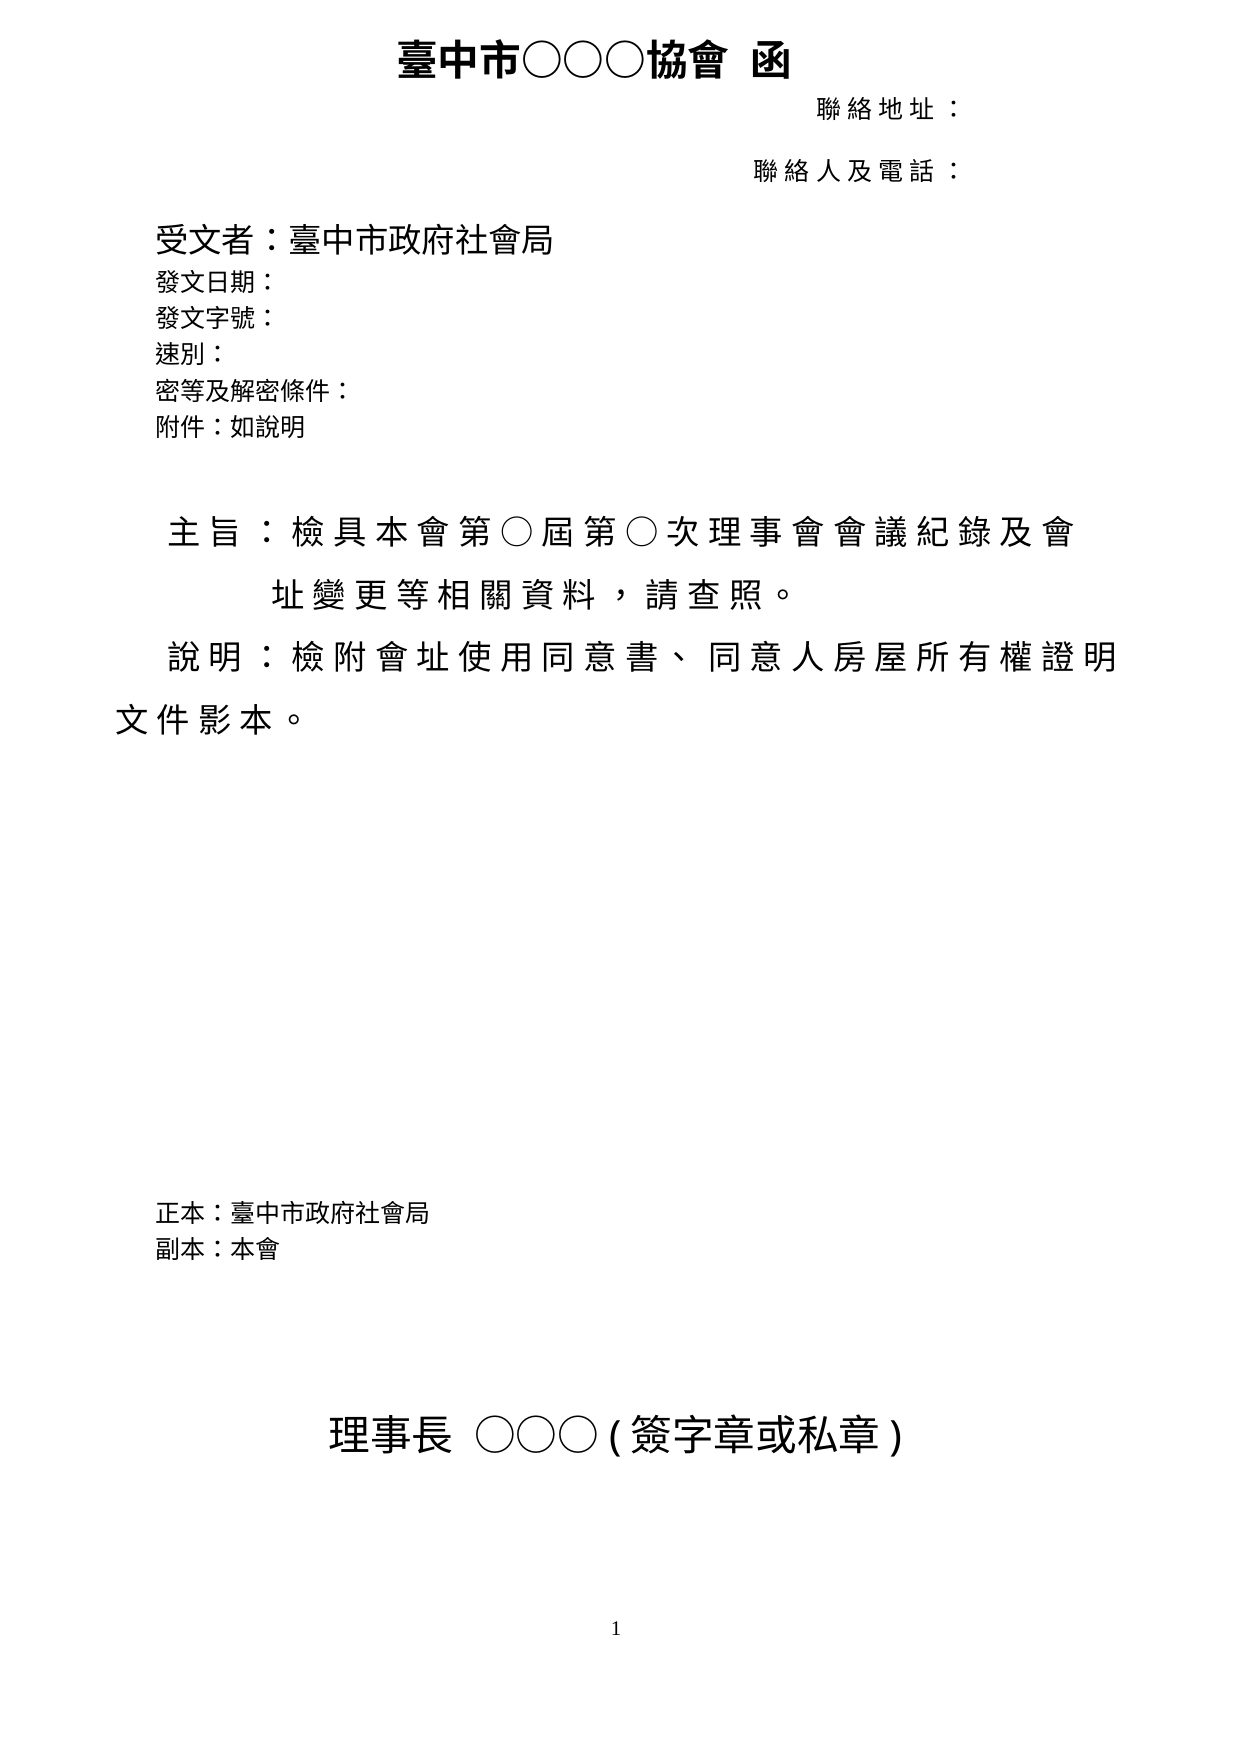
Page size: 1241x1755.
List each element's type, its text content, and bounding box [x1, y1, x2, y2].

text 聯絡人及電話： [111, 152, 969, 214]
text 說明：檢附會址使用同意書、同意人房屋所有權證明文件影本。 [111, 631, 1156, 756]
text 理事長 ○○○(簽字章或私章) [155, 1391, 1077, 1453]
text 速別： [155, 335, 1077, 371]
text 受文者：臺中市政府社會局 [155, 214, 1077, 262]
text 主旨：檢具本會第○屆第○次理事會會議紀錄及會址變更等相關資料，請查照。 [159, 506, 1102, 631]
subtitle 臺中市○○○協會 函 [111, 27, 1077, 89]
text 副本：本會 [155, 1230, 1077, 1266]
text 發文日期： [155, 262, 1077, 298]
text 聯絡地址： [111, 89, 969, 152]
text 附件：如說明 [155, 407, 1077, 443]
text 正本：臺中市政府社會局 [155, 1193, 1077, 1230]
text 密等及解密條件： [155, 371, 1077, 407]
text 發文字號： [155, 298, 1077, 335]
